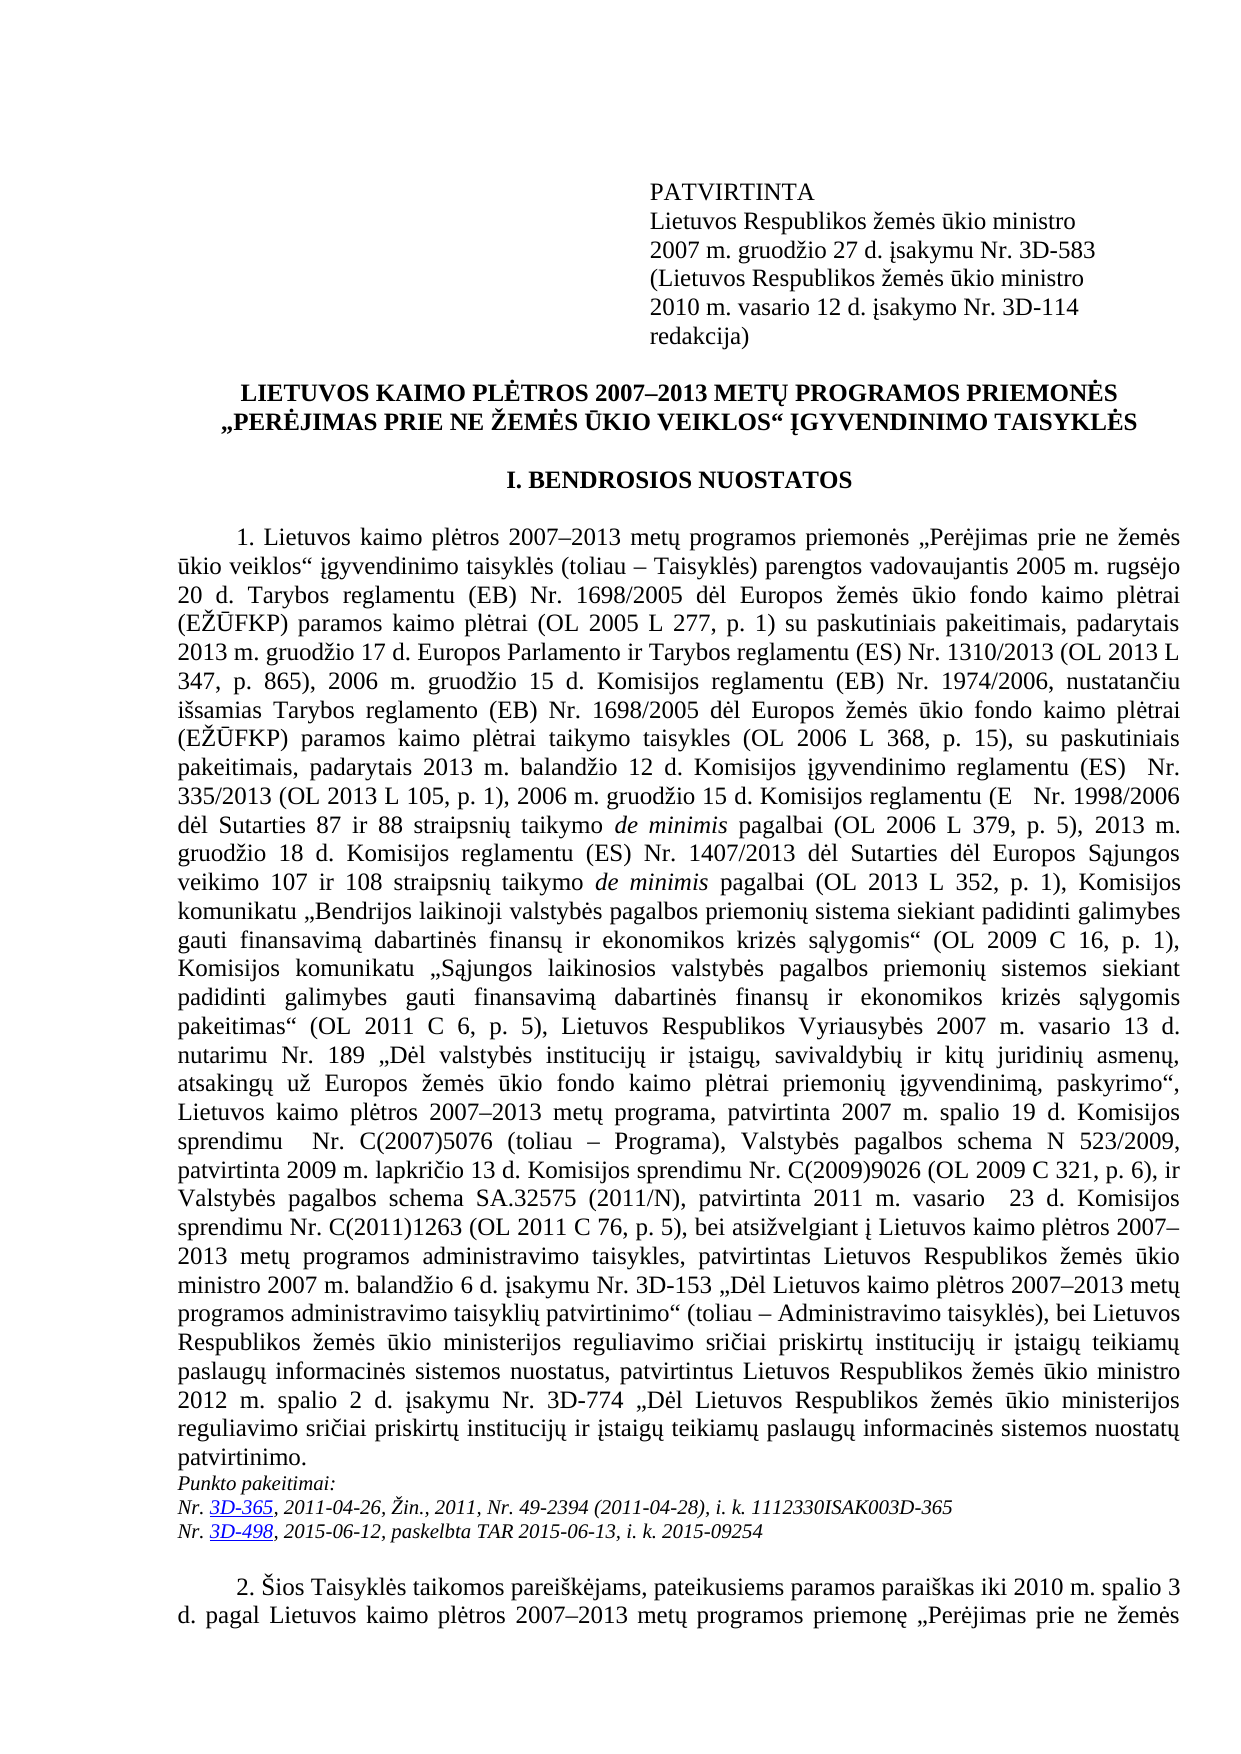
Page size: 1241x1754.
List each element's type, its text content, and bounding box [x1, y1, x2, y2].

text LIETUVOS KAIMO PLĖTROS 2007–2013 METŲ PROGRAMOS PRIEMONĖS „PERĖJIMAS PRIE NE ŽEMĖS ŪKIO VEIKLOS“ ĮGYVENDINIMO TAISYKLĖS [177, 378, 1181, 436]
text (Lietuvos Respublikos žemės ūkio ministro [649, 263, 1181, 292]
text 2007 m. gruodžio 27 d. įsakymu Nr. 3D-583 [649, 235, 1181, 263]
text I. BENDROSIOS NUOSTATOS [177, 465, 1181, 493]
text 2010 m. vasario 12 d. įsakymo Nr. 3D-114 redakcija) [649, 292, 1181, 350]
text Nr. 3D-365, 2011-04-26, Žin., 2011, Nr. 49-2394 (2011-04-28), i. k. 1112330ISAK003D-365 [177, 1495, 1181, 1519]
text 2. Šios Taisyklės taikomos pareiškėjams, pateikusiems paramos paraiškas iki 2010 m. spalio 3 d. pagal Lietuvos kaimo plėtros 2007–2013 metų programos priemonę „Perėjimas prie ne žemės [177, 1572, 1181, 1629]
text Punkto pakeitimai: [177, 1471, 1181, 1495]
text Lietuvos Respublikos žemės ūkio ministro [649, 206, 1181, 235]
text PATVIRTINTA [649, 177, 1181, 206]
text 1. Lietuvos kaimo plėtros 2007–2013 metų programos priemonės „Perėjimas prie ne žemės ūkio veiklos“ įgyvendinimo taisyklės (toliau – Taisyklės) parengtos vadovaujantis 2005 m. rugsėjo 20 d. Tarybos reglamentu (EB) Nr. 1698/2005 dėl Europos žemės ūkio fondo kaimo plėtrai (EŽŪFKP) paramos kaimo plėtrai (OL 2005 L 277, p. 1) su paskutiniais pakeitimais, padarytais 2013 m. gruodžio 17 d. Europos Parlamento ir Tarybos reglamentu (ES) Nr. 1310/2013 (OL 2013 L 347, p. 865), 2006 m. gruodžio 15 d. Komisijos reglamentu (EB) Nr. 1974/2006, nustatančiu išsamias Tarybos reglamento (EB) Nr. 1698/2005 dėl Europos žemės ūkio fondo kaimo plėtrai (EŽŪFKP) paramos kaimo plėtrai taikymo taisykles (OL 2006 L 368, p. 15), su paskutiniais pakeitimais, padarytais 2013 m. balandžio 12 d. Komisijos įgyvendinimo reglamentu (ES) Nr. 335/2013 (OL 2013 L 105, p. 1), 2006 m. gruodžio 15 d. Komisijos reglamentu (E Nr. 1998/2006 dėl Sutarties 87 ir 88 straipsnių taikymo de minimis pagalbai (OL 2006 L 379, p. 5), 2013 m. gruodžio 18 d. Komisijos reglamentu (ES) Nr. 1407/2013 dėl Sutarties dėl Europos Sąjungos veikimo 107 ir 108 straipsnių taikymo de minimis pagalbai (OL 2013 L 352, p. 1), Komisijos komunikatu „Bendrijos laikinoji valstybės pagalbos priemonių sistema siekiant padidinti galimybes gauti finansavimą dabartinės finansų ir ekonomikos krizės sąlygomis“ (OL 2009 C 16, p. 1), Komisijos komunikatu „Sąjungos laikinosios valstybės pagalbos priemonių sistemos siekiant padidinti galimybes gauti finansavimą dabartinės finansų ir ekonomikos krizės sąlygomis pakeitimas“ (OL 2011 C 6, p. 5), Lietuvos Respublikos Vyriausybės 2007 m. vasario 13 d. nutarimu Nr. 189 „Dėl valstybės institucijų ir įstaigų, savivaldybių ir kitų juridinių asmenų, atsakingų už Europos žemės ūkio fondo kaimo plėtrai priemonių įgyvendinimą, paskyrimo“, Lietuvos kaimo plėtros 2007–2013 metų programa, patvirtinta 2007 m. spalio 19 d. Komisijos sprendimu Nr. C(2007)5076 (toliau – Programa), Valstybės pagalbos schema N 523/2009, patvirtinta 2009 m. lapkričio 13 d. Komisijos sprendimu Nr. C(2009)9026 (OL 2009 C 321, p. 6), ir Valstybės pagalbos schema SA.32575 (2011/N), patvirtinta 2011 m. vasario 23 d. Komisijos sprendimu Nr. C(2011)1263 (OL 2011 C 76, p. 5), bei atsižvelgiant į Lietuvos kaimo plėtros 2007–2013 metų programos administravimo taisykles, patvirtintas Lietuvos Respublikos žemės ūkio ministro 2007 m. balandžio 6 d. įsakymu Nr. 3D-153 „Dėl Lietuvos kaimo plėtros 2007–2013 metų programos administravimo taisyklių patvirtinimo“ (toliau – Administravimo taisyklės), bei Lietuvos Respublikos žemės ūkio ministerijos reguliavimo sričiai priskirtų institucijų ir įstaigų teikiamų paslaugų informacinės sistemos nuostatus, patvirtintus Lietuvos Respublikos žemės ūkio ministro 2012 m. spalio 2 d. įsakymu Nr. 3D-774 „Dėl Lietuvos Respublikos žemės ūkio ministerijos reguliavimo sričiai priskirtų institucijų ir įstaigų teikiamų paslaugų informacinės sistemos nuostatų patvirtinimo. [177, 522, 1181, 1471]
text Nr. 3D-498, 2015-06-12, paskelbta TAR 2015-06-13, i. k. 2015-09254 [177, 1519, 1181, 1543]
